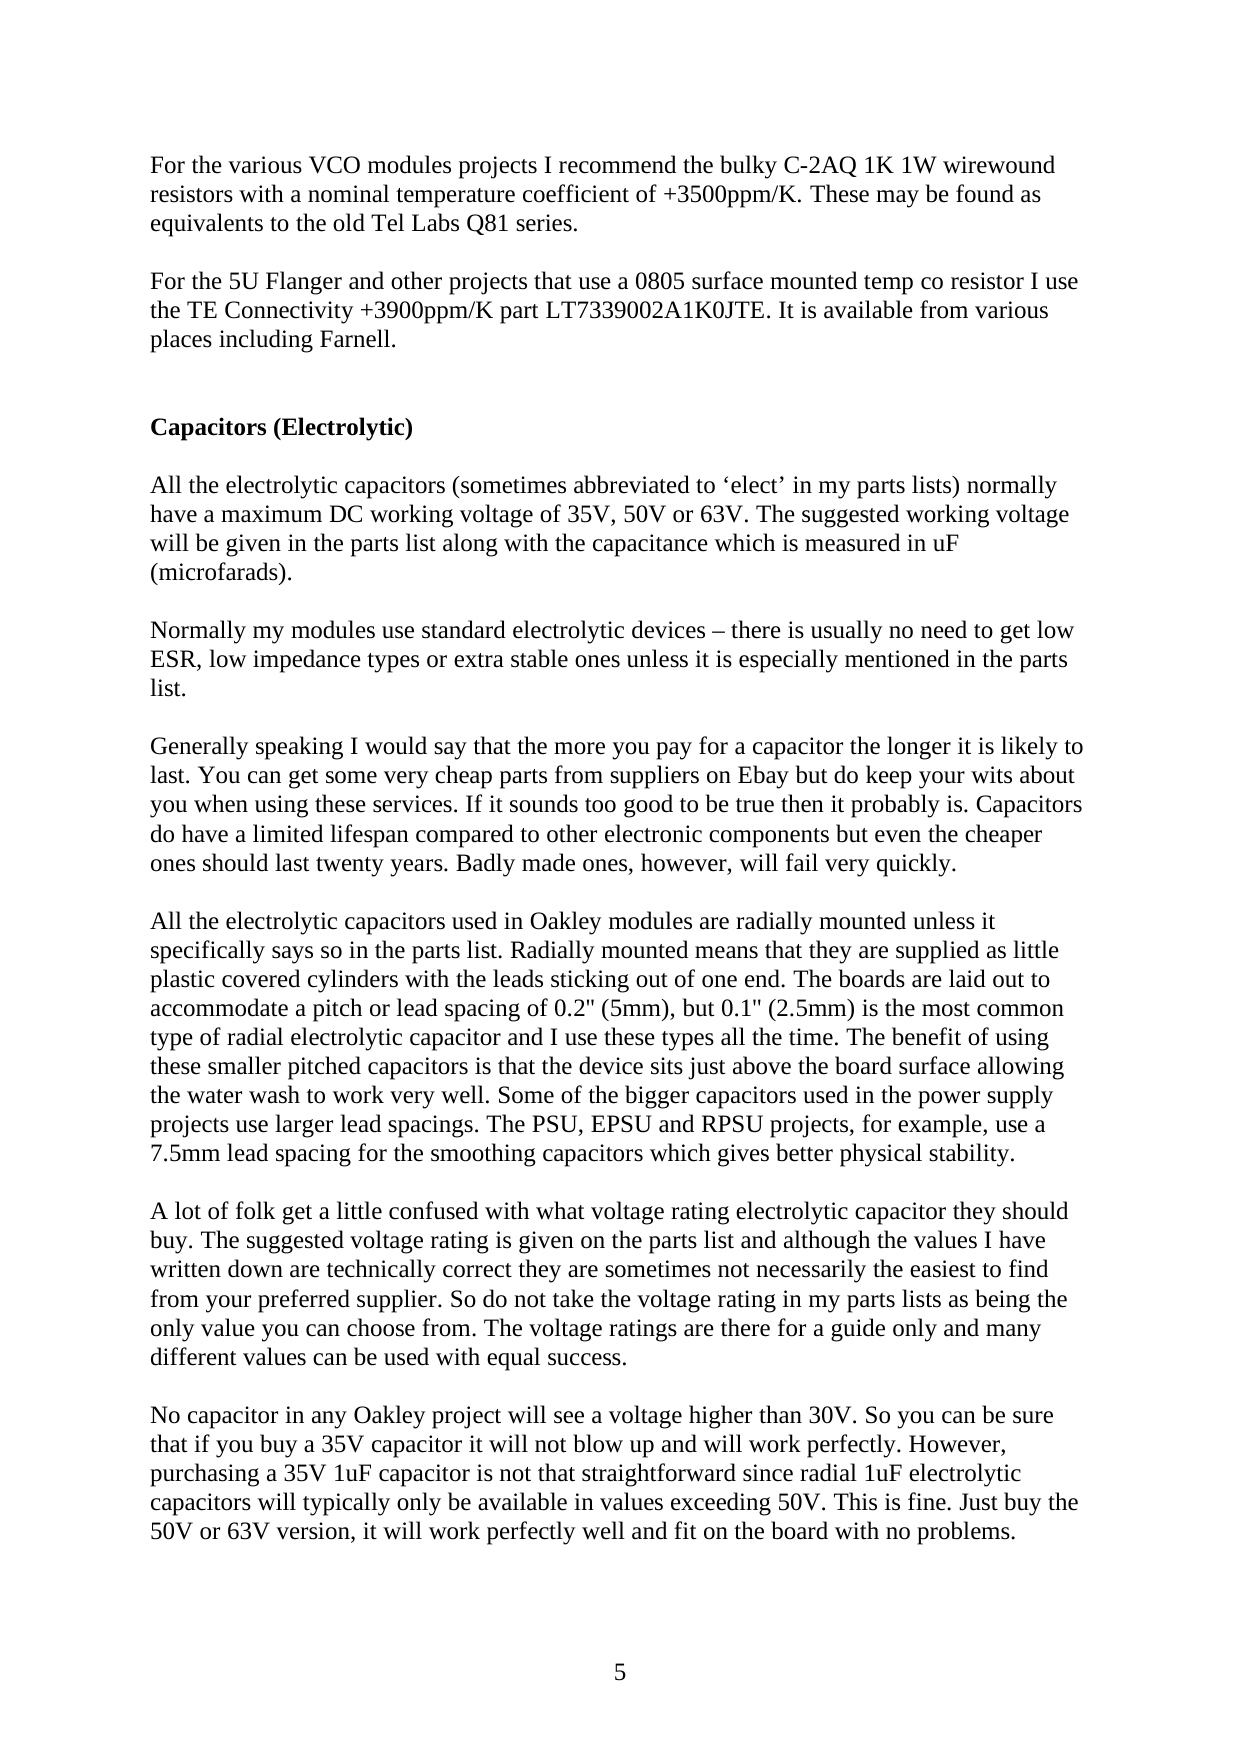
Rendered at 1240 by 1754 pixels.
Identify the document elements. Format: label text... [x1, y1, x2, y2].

text For the 5U Flanger and other projects that use a 0805 surface mounted temp co resistor I use the TE Connectivity +3900ppm/K part LT7339002A1K0JTE. It is available from various places including Farnell. [150, 266, 1089, 353]
text All the electrolytic capacitors (sometimes abbreviated to ‘elect’ in my parts lists) normally have a maximum DC working voltage of 35V, 50V or 63V. The suggested working voltage will be given in the parts list along with the capacitance which is measured in uF (microfarads). [150, 470, 1089, 586]
text For the various VCO modules projects I recommend the bulky C-2AQ 1K 1W wirewound resistors with a nominal temperature coefficient of +3500ppm/K. These may be found as equivalents to the old Tel Labs Q81 series. [150, 150, 1089, 237]
text All the electrolytic capacitors used in Oakley modules are radially mounted unless it specifically says so in the parts list. Radially mounted means that they are supplied as little plastic covered cylinders with the leads sticking out of one end. The boards are laid out to accommodate a pitch or lead spacing of 0.2'' (5mm), but 0.1'' (2.5mm) is the most common type of radial electrolytic capacitor and I use these types all the time. The benefit of using these smaller pitched capacitors is that the device sits just above the board surface allowing the water wash to work very well. Some of the bigger capacitors used in the power supply projects use larger lead spacings. The PSU, EPSU and RPSU projects, for example, use a 7.5mm lead spacing for the smoothing capacitors which gives better physical stability. [150, 906, 1089, 1167]
text A lot of folk get a little confused with what voltage rating electrolytic capacitor they should buy. The suggested voltage rating is given on the parts list and although the values I have written down are technically correct they are sometimes not necessarily the easiest to find from your preferred supplier. So do not take the voltage rating in my parts lists as being the only value you can choose from. The voltage ratings are there for a guide only and many different values can be used with equal success. [150, 1196, 1089, 1371]
text Capacitors (Electrolytic) [150, 412, 1089, 441]
text Normally my modules use standard electrolytic devices – there is usually no need to get low ESR, low impedance types or extra stable ones unless it is especially mentioned in the parts list. [150, 615, 1089, 702]
text No capacitor in any Oakley project will see a voltage higher than 30V. So you can be sure that if you buy a 35V capacitor it will not blow up and will work perfectly. However, purchasing a 35V 1uF capacitor is not that straightforward since radial 1uF electrolytic capacitors will typically only be available in values exceeding 50V. This is fine. Just buy the 50V or 63V version, it will work perfectly well and fit on the board with no problems. [150, 1400, 1089, 1545]
text Generally speaking I would say that the more you pay for a capacitor the longer it is likely to last. You can get some very cheap parts from suppliers on Ebay but do keep your wits about you when using these services. If it sounds too good to be true then it probably is. Capacitors do have a limited lifespan compared to other electronic components but even the cheaper ones should last twenty years. Badly made ones, however, will fail very quickly. [150, 731, 1089, 877]
